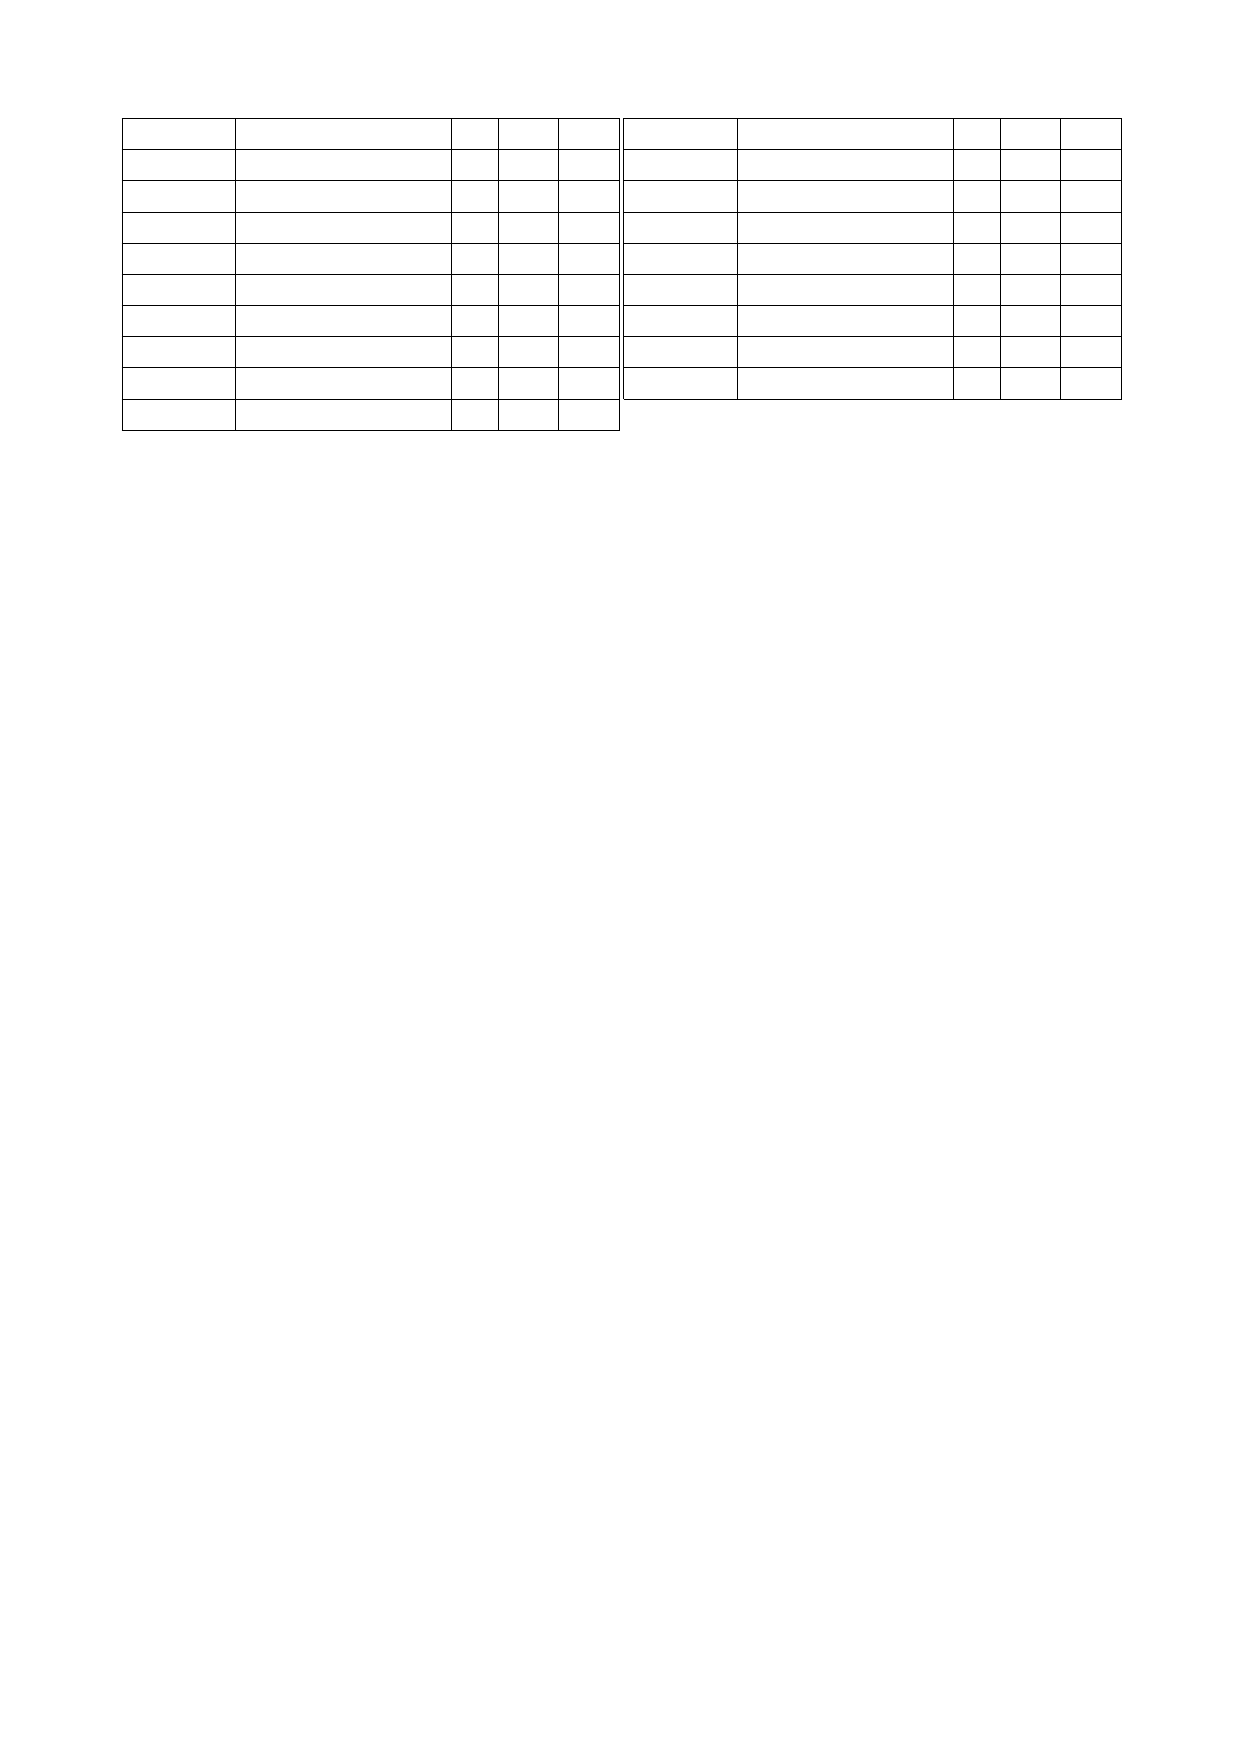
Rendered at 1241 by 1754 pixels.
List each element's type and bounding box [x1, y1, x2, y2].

table_cell [1001, 244, 1060, 274]
table_cell [624, 244, 737, 274]
table_cell [1061, 213, 1121, 243]
table_cell [236, 306, 451, 336]
table_cell [123, 244, 235, 274]
table_cell [1001, 213, 1060, 243]
table_cell [738, 150, 953, 180]
table_cell [1001, 337, 1060, 367]
table_cell [559, 150, 619, 180]
table_cell [123, 213, 235, 243]
table_cell [624, 337, 737, 367]
table_cell [236, 244, 451, 274]
table_cell [499, 306, 558, 336]
table_cell [559, 337, 619, 367]
table_cell [452, 275, 498, 305]
table_cell [1001, 181, 1060, 212]
table_cell [559, 181, 619, 212]
table_cell [123, 306, 235, 336]
table_cell [1001, 119, 1060, 149]
table_cell [954, 244, 1000, 274]
table_cell [499, 119, 558, 149]
table_cell [123, 337, 235, 367]
table_cell [738, 368, 953, 398]
table_cell [452, 181, 498, 212]
table_cell [236, 275, 451, 305]
table_cell [452, 368, 498, 398]
table_cell [738, 213, 953, 243]
table_cell [1061, 275, 1121, 305]
table_cell [499, 275, 558, 305]
table_cell [1061, 150, 1121, 180]
table_cell [1061, 368, 1121, 398]
table_cell [954, 150, 1000, 180]
table_cell [559, 368, 619, 398]
table_cell [452, 306, 498, 336]
table_cell [499, 213, 558, 243]
table_cell [123, 181, 235, 212]
table_cell [123, 275, 235, 305]
table_cell [954, 368, 1000, 398]
table_cell [236, 119, 451, 149]
table_cell [1061, 337, 1121, 367]
table_cell [954, 275, 1000, 305]
table_cell [1001, 275, 1060, 305]
table_cell [624, 306, 737, 336]
table_cell [954, 337, 1000, 367]
table_cell [624, 368, 737, 398]
table_cell [954, 119, 1000, 149]
table_cell [738, 181, 953, 212]
table_cell [499, 181, 558, 212]
table_cell [499, 244, 558, 274]
table_cell [499, 400, 558, 429]
table_cell [123, 150, 235, 180]
table_cell [1001, 150, 1060, 180]
table_cell [452, 150, 498, 180]
table_cell [559, 244, 619, 274]
table_cell [559, 119, 619, 149]
table_cell [954, 213, 1000, 243]
table_cell [452, 400, 498, 429]
table_cell [624, 275, 737, 305]
table_cell [499, 368, 558, 398]
table_cell [1061, 181, 1121, 212]
table_cell [738, 306, 953, 336]
table_cell [236, 213, 451, 243]
table_cell [499, 337, 558, 367]
table_cell [559, 213, 619, 243]
table_cell [499, 150, 558, 180]
table_cell [236, 181, 451, 212]
table_cell [559, 306, 619, 336]
table_cell [236, 150, 451, 180]
table_cell [123, 400, 235, 429]
table_cell [624, 181, 737, 212]
table_cell [624, 213, 737, 243]
table_cell [236, 400, 451, 429]
table_cell [624, 119, 737, 149]
table_cell [738, 119, 953, 149]
table_cell [236, 337, 451, 367]
table_cell [452, 244, 498, 274]
table_cell [452, 213, 498, 243]
table_cell [559, 400, 619, 429]
table_cell [738, 244, 953, 274]
table_cell [123, 119, 235, 149]
table_cell [624, 150, 737, 180]
table_cell [1061, 244, 1121, 274]
table_cell [236, 368, 451, 398]
table_cell [738, 275, 953, 305]
table_cell [738, 337, 953, 367]
table_cell [1001, 306, 1060, 336]
table_cell [559, 275, 619, 305]
table_cell [452, 337, 498, 367]
table_cell [1001, 368, 1060, 398]
table_cell [452, 119, 498, 149]
table_cell [954, 306, 1000, 336]
table_cell [1061, 306, 1121, 336]
table_cell [954, 181, 1000, 212]
table_cell [123, 368, 235, 398]
table_cell [1061, 119, 1121, 149]
